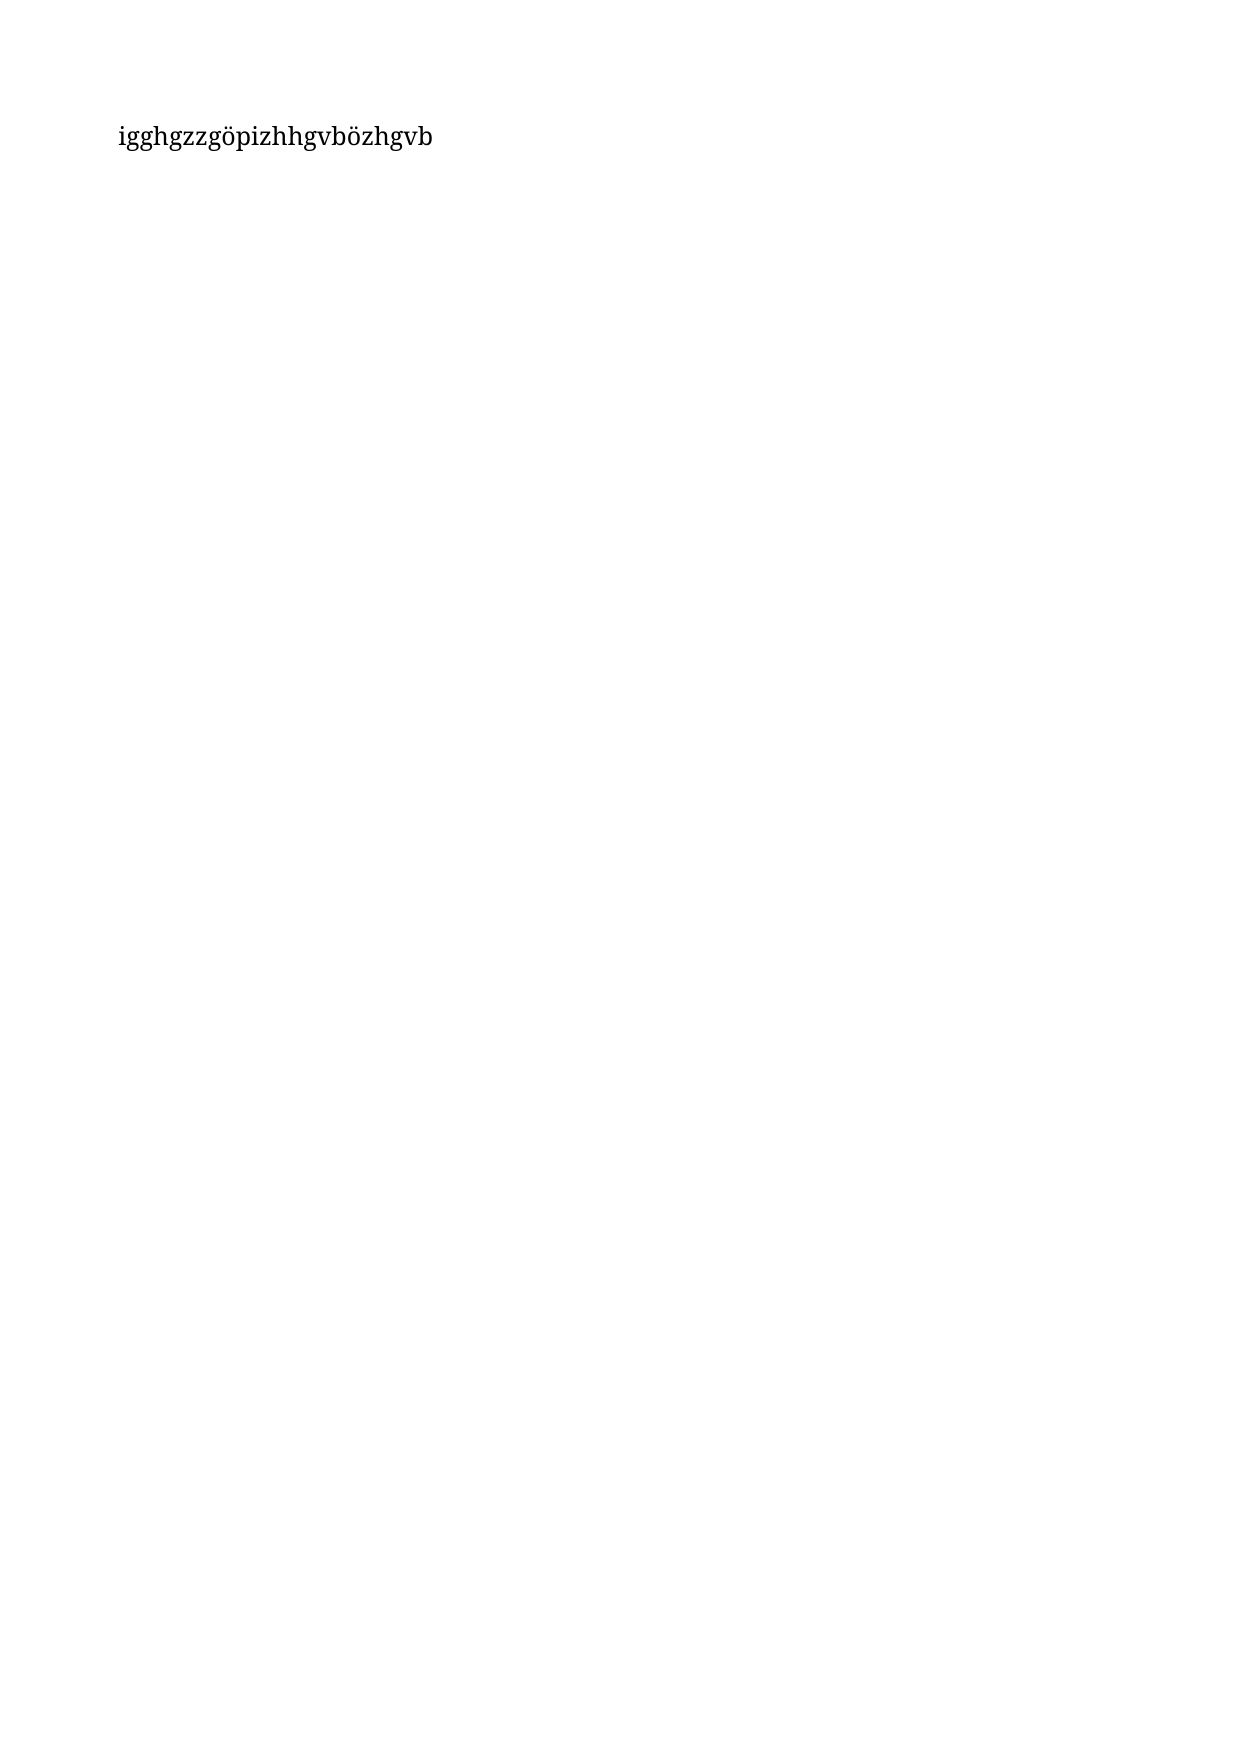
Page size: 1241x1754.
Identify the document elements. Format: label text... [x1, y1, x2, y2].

text igghgzzgöpizhhgvbözhgvb [118, 118, 1122, 152]
